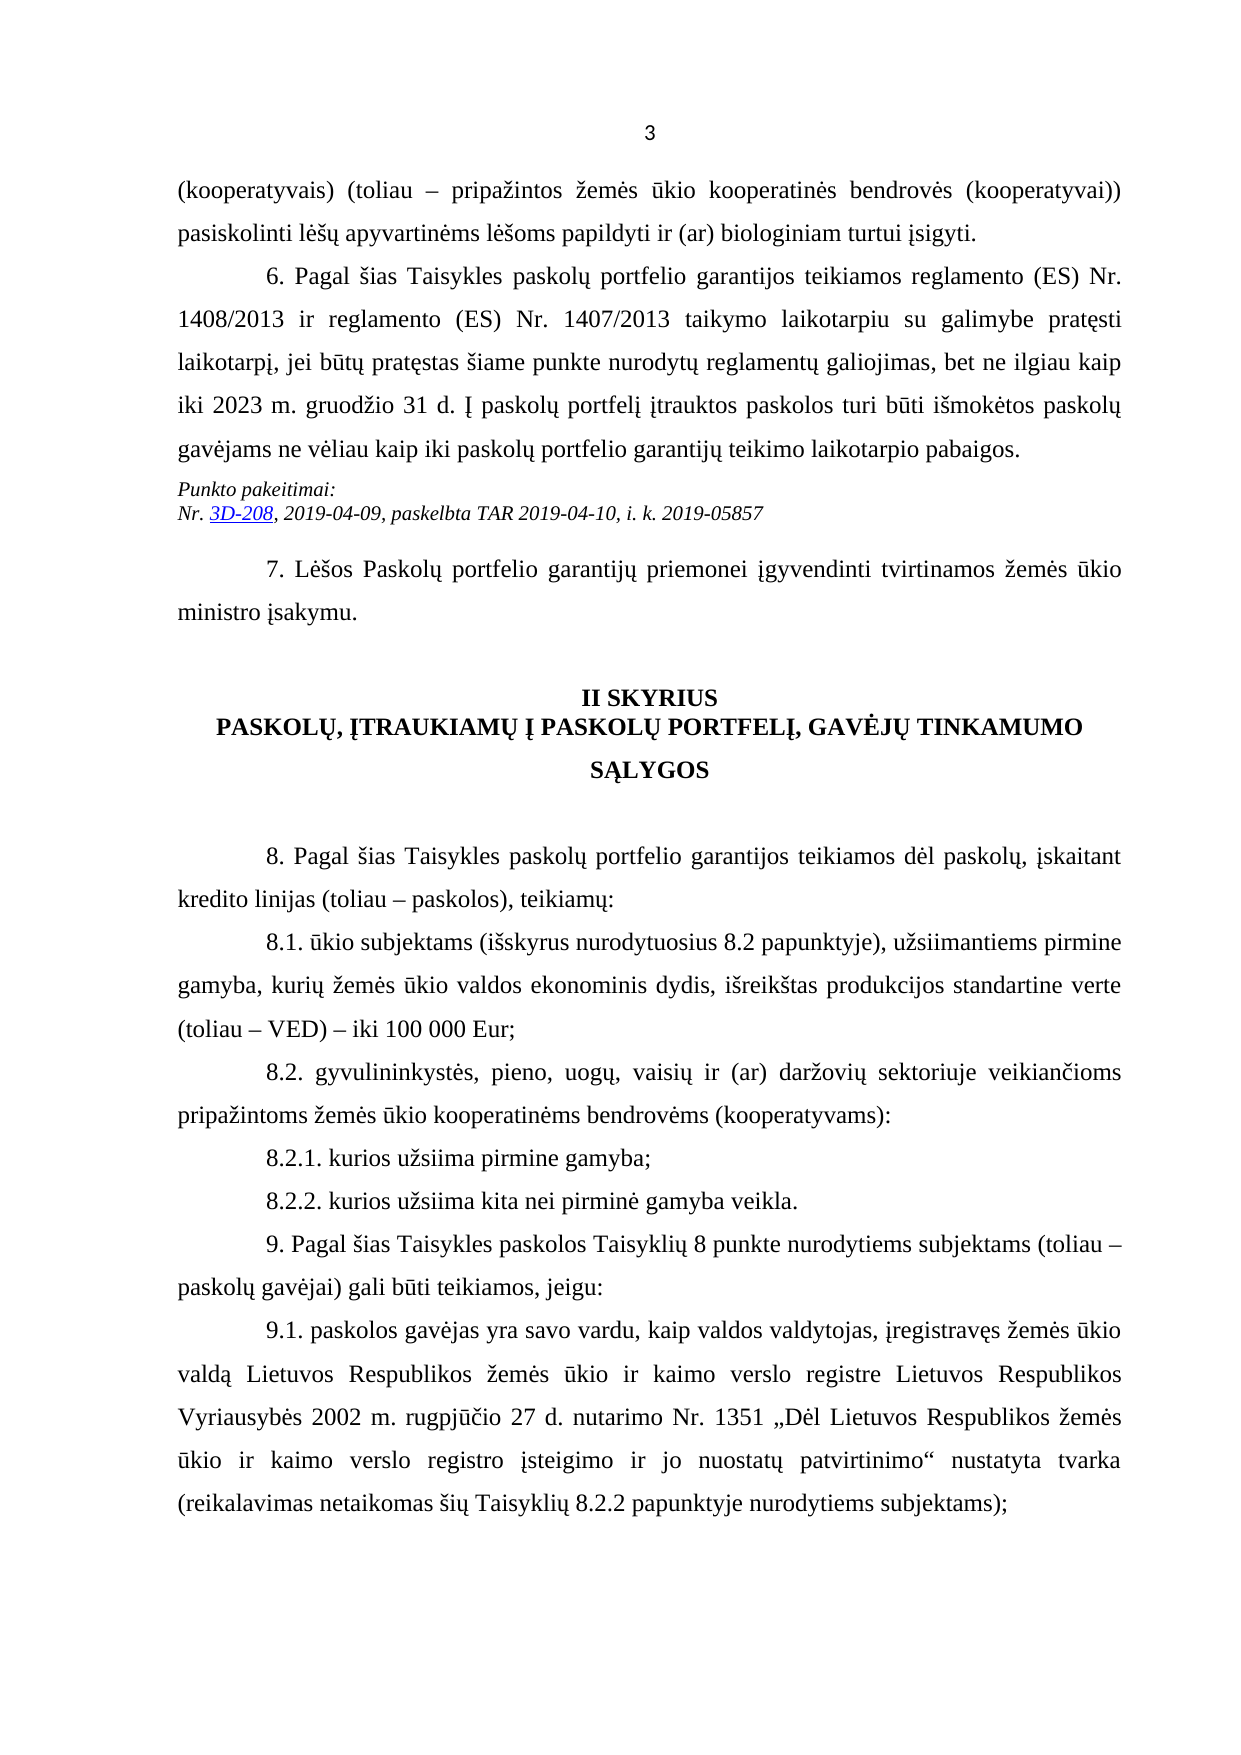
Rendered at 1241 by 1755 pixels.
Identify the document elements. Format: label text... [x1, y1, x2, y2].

text 8.2. gyvulininkystės, pieno, uogų, vaisių ir (ar) daržovių sektoriuje veikiančioms pripažintoms žemės ūkio kooperatinėms bendrovėms (kooperatyvams): [177, 1057, 1122, 1129]
text (kooperatyvais) (toliau – pripažintos žemės ūkio kooperatinės bendrovės (kooperatyvai)) pasiskolinti lėšų apyvartinėms lėšoms papildyti ir (ar) biologiniam turtui įsigyti. [177, 175, 1122, 247]
text 8. Pagal šias Taisykles paskolų portfelio garantijos teikiamos dėl paskolų, įskaitant kredito linijas (toliau – paskolos), teikiamų: [177, 841, 1122, 913]
text 9.1. paskolos gavėjas yra savo vardu, kaip valdos valdytojas, įregistravęs žemės ūkio valdą Lietuvos Respublikos žemės ūkio ir kaimo verslo registre Lietuvos Respublikos Vyriausybės 2002 m. rugpjūčio 27 d. nutarimo Nr. 1351 „Dėl Lietuvos Respublikos žemės ūkio ir kaimo verslo registro įsteigimo ir jo nuostatų patvirtinimo“ nustatyta tvarka (reikalavimas netaikomas šių Taisyklių 8.2.2 papunktyje nurodytiems subjektams); [177, 1316, 1122, 1517]
text 8.2.1. kurios užsiima pirmine gamyba; [177, 1143, 1122, 1172]
text 8.2.2. kurios užsiima kita nei pirminė gamyba veikla. [177, 1186, 1122, 1215]
text 6. Pagal šias Taisykles paskolų portfelio garantijos teikiamos reglamento (ES) Nr. 1408/2013 ir reglamento (ES) Nr. 1407/2013 taikymo laikotarpiu su galimybe pratęsti laikotarpį, jei būtų pratęstas šiame punkte nurodytų reglamentų galiojimas, bet ne ilgiau kaip iki 2023 m. gruodžio 31 d. Į paskolų portfelį įtrauktos paskolos turi būti išmokėtos paskolų gavėjams ne vėliau kaip iki paskolų portfelio garantijų teikimo laikotarpio pabaigos. [177, 261, 1122, 462]
text Punkto pakeitimai: [177, 477, 1122, 501]
text PASKOLŲ, ĮTRAUKIAMŲ Į PASKOLŲ PORTFELĮ, GAVĖJŲ TINKAMUMO SĄLYGOS [177, 712, 1122, 784]
text II SKYRIUS [177, 683, 1122, 712]
text 7. Lėšos Paskolų portfelio garantijų priemonei įgyvendinti tvirtinamos žemės ūkio ministro įsakymu. [177, 554, 1122, 626]
text 9. Pagal šias Taisykles paskolos Taisyklių 8 punkte nurodytiems subjektams (toliau – paskolų gavėjai) gali būti teikiamos, jeigu: [177, 1229, 1122, 1301]
text 8.1. ūkio subjektams (išskyrus nurodytuosius 8.2 papunktyje), užsiimantiems pirmine gamyba, kurių žemės ūkio valdos ekonominis dydis, išreikštas produkcijos standartine verte (toliau – VED) – iki 100 000 Eur; [177, 927, 1122, 1042]
text Nr. 3D-208, 2019-04-09, paskelbta TAR 2019-04-10, i. k. 2019-05857 [177, 501, 1122, 525]
